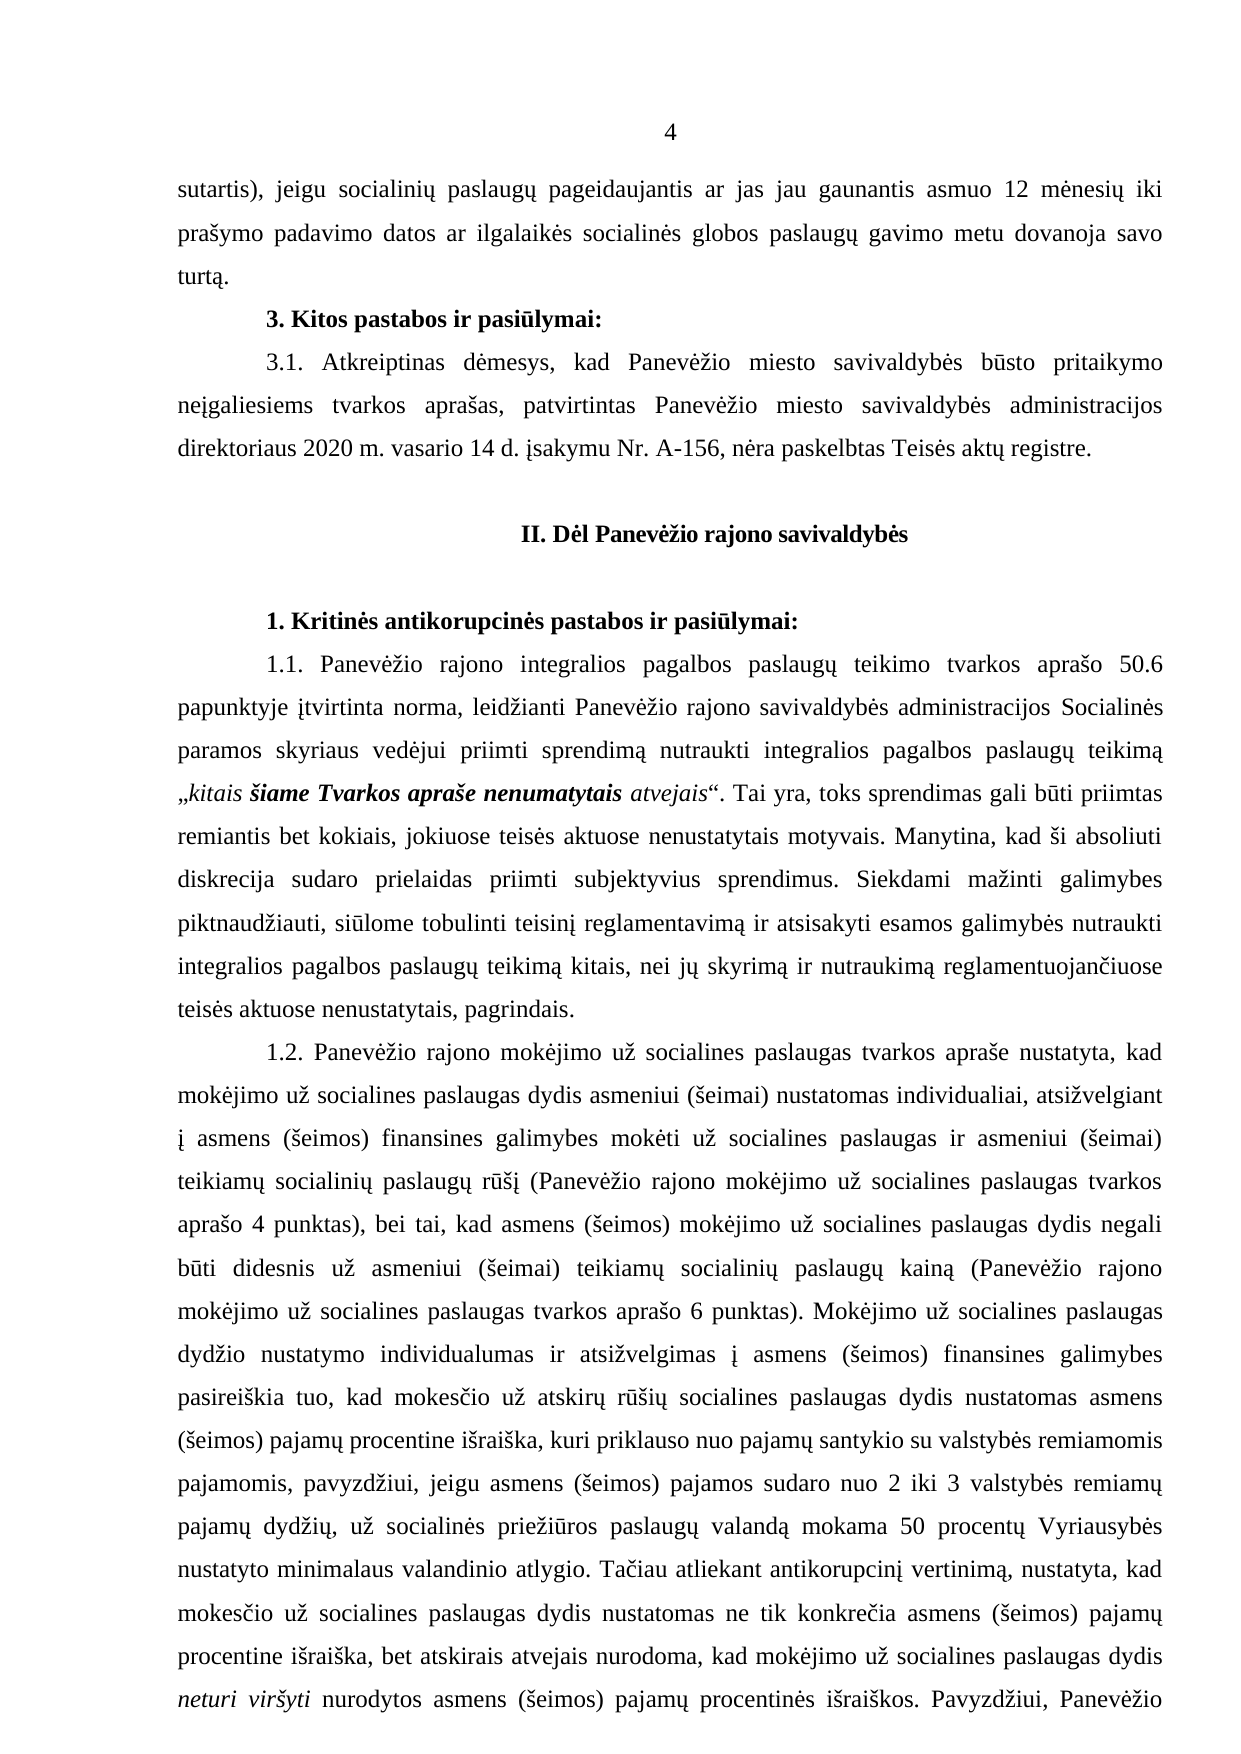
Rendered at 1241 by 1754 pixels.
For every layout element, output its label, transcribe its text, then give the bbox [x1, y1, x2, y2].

text sutartis), jeigu socialinių paslaugų pageidaujantis ar jas jau gaunantis asmuo 12 mėnesių iki prašymo padavimo datos ar ilgalaikės socialinės globos paslaugų gavimo metu dovanoja savo turtą. [177, 174, 1163, 289]
text 3. Kitos pastabos ir pasiūlymai: [177, 304, 1163, 333]
text 1.1. Panevėžio rajono integralios pagalbos paslaugų teikimo tvarkos aprašo 50.6 papunktyje įtvirtinta norma, leidžianti Panevėžio rajono savivaldybės administracijos Socialinės paramos skyriaus vedėjui priimti sprendimą nutraukti integralios pagalbos paslaugų teikimą „kitais šiame Tvarkos apraše nenumatytais atvejais“. Tai yra, toks sprendimas gali būti priimtas remiantis bet kokiais, jokiuose teisės aktuose nenustatytais motyvais. Manytina, kad ši absoliuti diskrecija sudaro prielaidas priimti subjektyvius sprendimus. Siekdami mažinti galimybes piktnaudžiauti, siūlome tobulinti teisinį reglamentavimą ir atsisakyti esamos galimybės nutraukti integralios pagalbos paslaugų teikimą kitais, nei jų skyrimą ir nutraukimą reglamentuojančiuose teisės aktuose nenustatytais, pagrindais. [177, 649, 1163, 1023]
text 1.2. Panevėžio rajono mokėjimo už socialines paslaugas tvarkos apraše nustatyta, kad mokėjimo už socialines paslaugas dydis asmeniui (šeimai) nustatomas individualiai, atsižvelgiant į asmens (šeimos) finansines galimybes mokėti už socialines paslaugas ir asmeniui (šeimai) teikiamų socialinių paslaugų rūšį (Panevėžio rajono mokėjimo už socialines paslaugas tvarkos aprašo 4 punktas), bei tai, kad asmens (šeimos) mokėjimo už socialines paslaugas dydis negali būti didesnis už asmeniui (šeimai) teikiamų socialinių paslaugų kainą (Panevėžio rajono mokėjimo už socialines paslaugas tvarkos aprašo 6 punktas). Mokėjimo už socialines paslaugas dydžio nustatymo individualumas ir atsižvelgimas į asmens (šeimos) finansines galimybes pasireiškia tuo, kad mokesčio už atskirų rūšių socialines paslaugas dydis nustatomas asmens (šeimos) pajamų procentine išraiška, kuri priklauso nuo pajamų santykio su valstybės remiamomis pajamomis, pavyzdžiui, jeigu asmens (šeimos) pajamos sudaro nuo 2 iki 3 valstybės remiamų pajamų dydžių, už socialinės priežiūros paslaugų valandą mokama 50 procentų Vyriausybės nustatyto minimalaus valandinio atlygio. Tačiau atliekant antikorupcinį vertinimą, nustatyta, kad mokesčio už socialines paslaugas dydis nustatomas ne tik konkrečia asmens (šeimos) pajamų procentine išraiška, bet atskirais atvejais nurodoma, kad mokėjimo už socialines paslaugas dydis neturi viršyti nurodytos asmens (šeimos) pajamų procentinės išraiškos. Pavyzdžiui, Panevėžio [177, 1037, 1163, 1713]
text II. Dėl Panevėžio rajono savivaldybės [177, 519, 1163, 548]
list 3.1. Atkreiptinas dėmesys, kad Panevėžio miesto savivaldybės būsto pritaikymo neįgaliesiems tvarkos aprašas, patvirtintas Panevėžio miesto savivaldybės administracijos direktoriaus 2020 m. vasario 14 d. įsakymu Nr. A-156, nėra paskelbtas Teisės aktų registre. [177, 347, 1163, 462]
text 1. Kritinės antikorupcinės pastabos ir pasiūlymai: [177, 606, 1163, 634]
